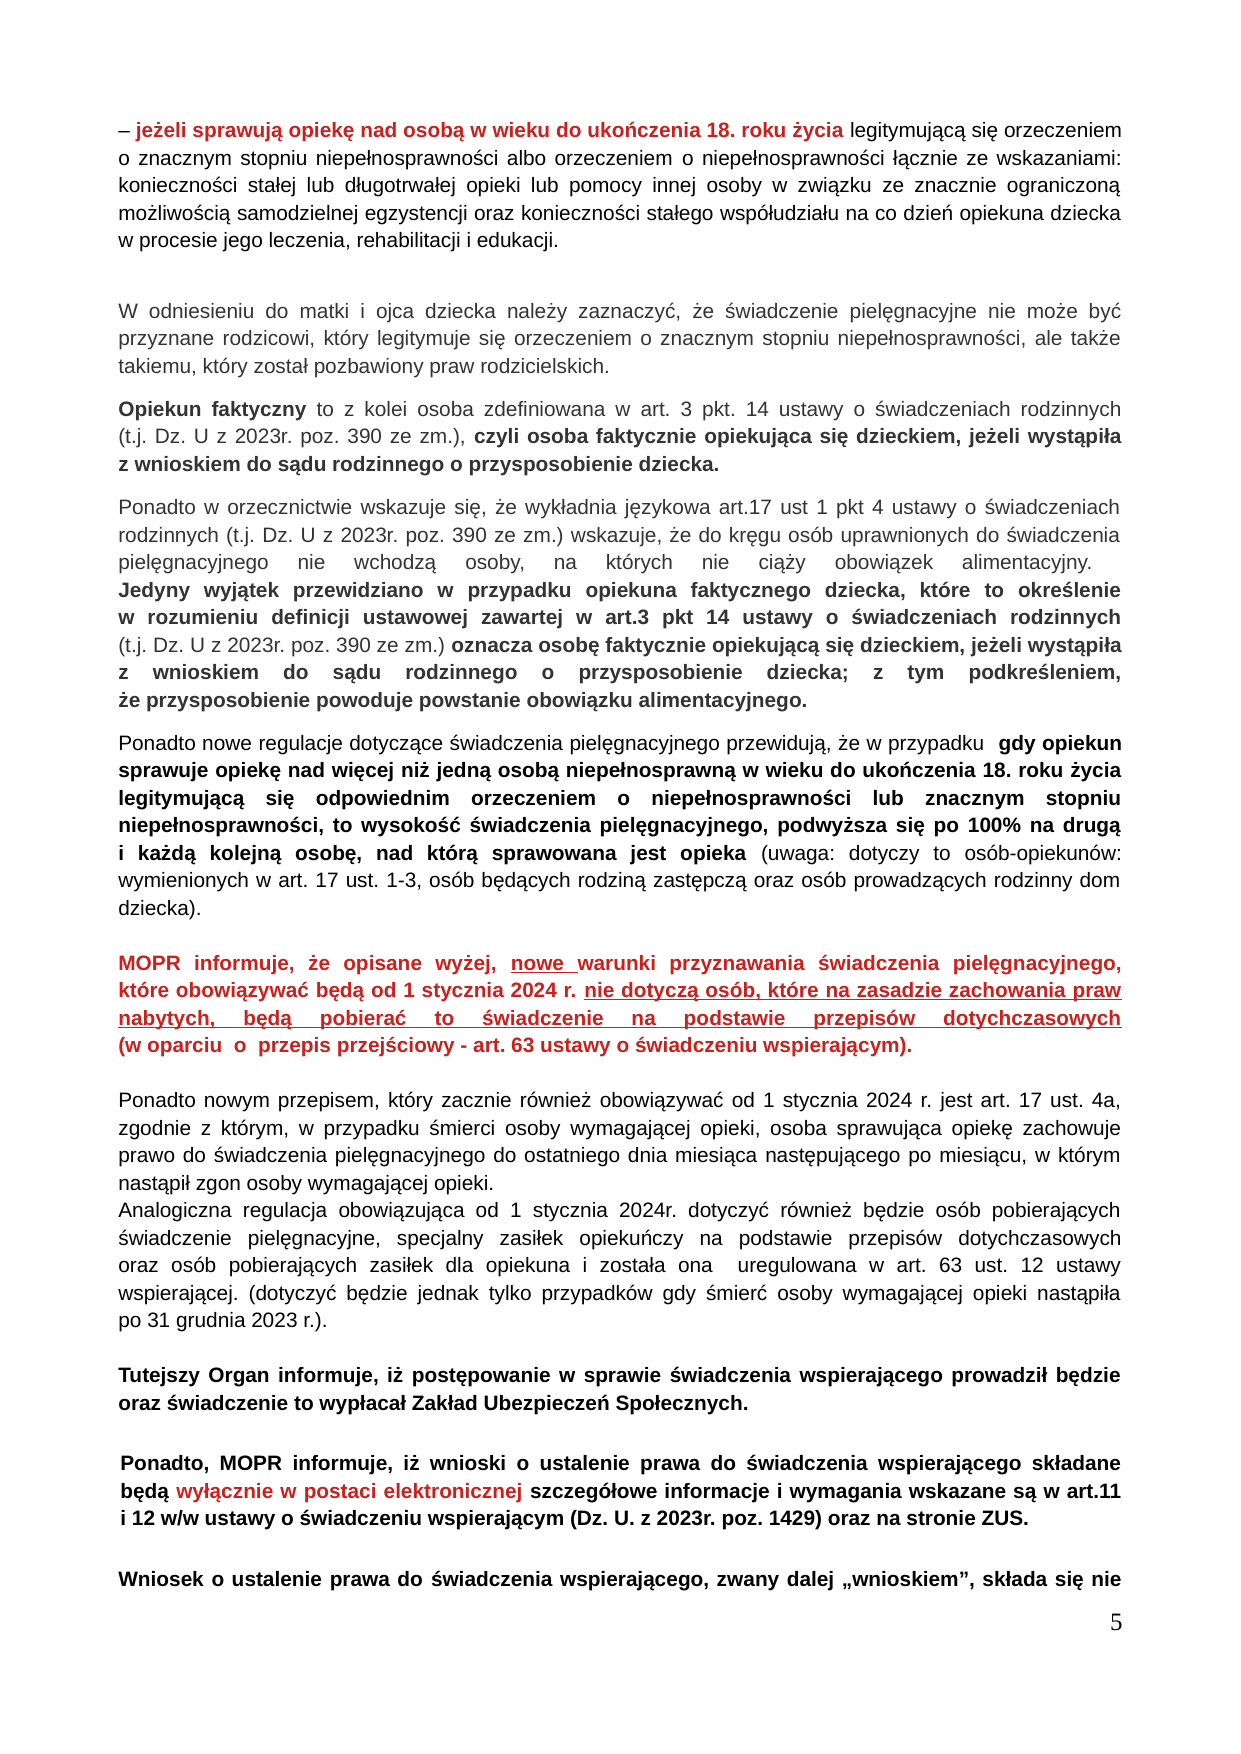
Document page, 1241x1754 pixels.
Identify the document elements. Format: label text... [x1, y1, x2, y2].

text Ponadto w orzecznictwie wskazuje się, że wykładnia językowa art.17 ust 1 pkt 4 ustawy o świadczeniach rodzinnych (t.j. Dz. U z 2023r. poz. 390 ze zm.) wskazuje, że do kręgu osób uprawnionych do świadczenia pielęgnacyjnego nie wchodzą osoby, na których nie ciąży obowiązek alimentacyjny. Jedyny wyjątek przewidziano w przypadku opiekuna faktycznego dziecka, które to określenie w rozumieniu definicji ustawowej zawartej w art.3 pkt 14 ustawy o świadczeniach rodzinnych (t.j. Dz. U z 2023r. poz. 390 ze zm.) oznacza osobę faktycznie opiekującą się dzieckiem, jeżeli wystąpiła z wnioskiem do sądu rodzinnego o przysposobienie dziecka; z tym podkreśleniem, że przysposobienie powoduje powstanie obowiązku alimentacyjnego. [118, 495, 1122, 711]
text MOPR informuje, że opisane wyżej, nowe warunki przyznawania świadczenia pielęgnacyjnego, które obowiązywać będą od 1 stycznia 2024 r. nie dotyczą osób, które na zasadzie zachowania praw nabytych, będą pobierać to świadczenie na podstawie przepisów dotychczasowych [118, 951, 1122, 1027]
text Ponadto, MOPR informuje, iż wnioski o ustalenie prawa do świadczenia wspierającego składane będą wyłącznie w postaci elektronicznej szczegółowe informacje i wymagania wskazane są w art.11 i 12 w/w ustawy o świadczeniu wspierającym (Dz. U. z 2023r. poz. 1429) oraz na stronie ZUS. [120, 1451, 1122, 1530]
text Ponadto nowe regulacje dotyczące świadczenia pielęgnacyjnego przewidują, że w przypadku gdy opiekun sprawuje opiekę nad więcej niż jedną osobą niepełnosprawną w wieku do ukończenia 18. roku życia legitymującą się odpowiednim orzeczeniem o niepełnosprawności lub znacznym stopniu niepełnosprawności, to wysokość świadczenia pielęgnacyjnego, podwyższa się po 100% na drugą i każdą kolejną osobę, nad którą sprawowana jest opieka (uwaga: dotyczy to osób-opiekunów: wymienionych w art. 17 ust. 1-3, osób będących rodziną zastępczą oraz osób prowadzących rodzinny dom dziecka). [118, 731, 1122, 919]
text Wniosek o ustalenie prawa do świadczenia wspierającego, zwany dalej „wnioskiem”, składa się nie [118, 1567, 1122, 1591]
text Analogiczna regulacja obowiązująca od 1 stycznia 2024r. dotyczyć również będzie osób pobierających świadczenie pielęgnacyjne, specjalny zasiłek opiekuńczy na podstawie przepisów dotychczasowych oraz osób pobierających zasiłek dla opiekuna i została ona uregulowana w art. 63 ust. 12 ustawy wspierającej. (dotyczyć będzie jednak tylko przypadków gdy śmierć osoby wymagającej opieki nastąpiła po 31 grudnia 2023 r.). [118, 1198, 1122, 1332]
text (w oparciu o przepis przejściowy - art. 63 ustawy o świadczeniu wspierającym). [118, 1028, 1122, 1057]
text – jeżeli sprawują opiekę nad osobą w wieku do ukończenia 18. roku życia legitymującą się orzeczeniem o znacznym stopniu niepełnosprawności albo orzeczeniem o niepełnosprawności łącznie ze wskazaniami: konieczności stałej lub długotrwałej opieki lub pomocy innej osoby w związku ze znacznie ograniczoną możliwością samodzielnej egzystencji oraz konieczności stałego współudziału na co dzień opiekuna dziecka w procesie jego leczenia, rehabilitacji i edukacji. [118, 118, 1122, 252]
text Tutejszy Organ informuje, iż postępowanie w sprawie świadczenia wspierającego prowadził będzie oraz świadczenie to wypłacał Zakład Ubezpieczeń Społecznych. [118, 1363, 1122, 1414]
text Opiekun faktyczny to z kolei osoba zdefiniowana w art. 3 pkt. 14 ustawy o świadczeniach rodzinnych (t.j. Dz. U z 2023r. poz. 390 ze zm.), czyli osoba faktycznie opiekująca się dzieckiem, jeżeli wystąpiła z wnioskiem do sądu rodzinnego o przysposobienie dziecka. [118, 397, 1122, 476]
text W odniesieniu do matki i ojca dziecka należy zaznaczyć, że świadczenie pielęgnacyjne nie może być przyznane rodzicowi, który legitymuje się orzeczeniem o znacznym stopniu niepełnosprawności, ale także takiemu, który został pozbawiony praw rodzicielskich. [118, 299, 1122, 378]
text Ponadto nowym przepisem, który zacznie również obowiązywać od 1 stycznia 2024 r. jest art. 17 ust. 4a, zgodnie z którym, w przypadku śmierci osoby wymagającej opieki, osoba sprawująca opiekę zachowuje prawo do świadczenia pielęgnacyjnego do ostatniego dnia miesiąca następującego po miesiącu, w którym nastąpił zgon osoby wymagającej opieki. [118, 1088, 1122, 1194]
